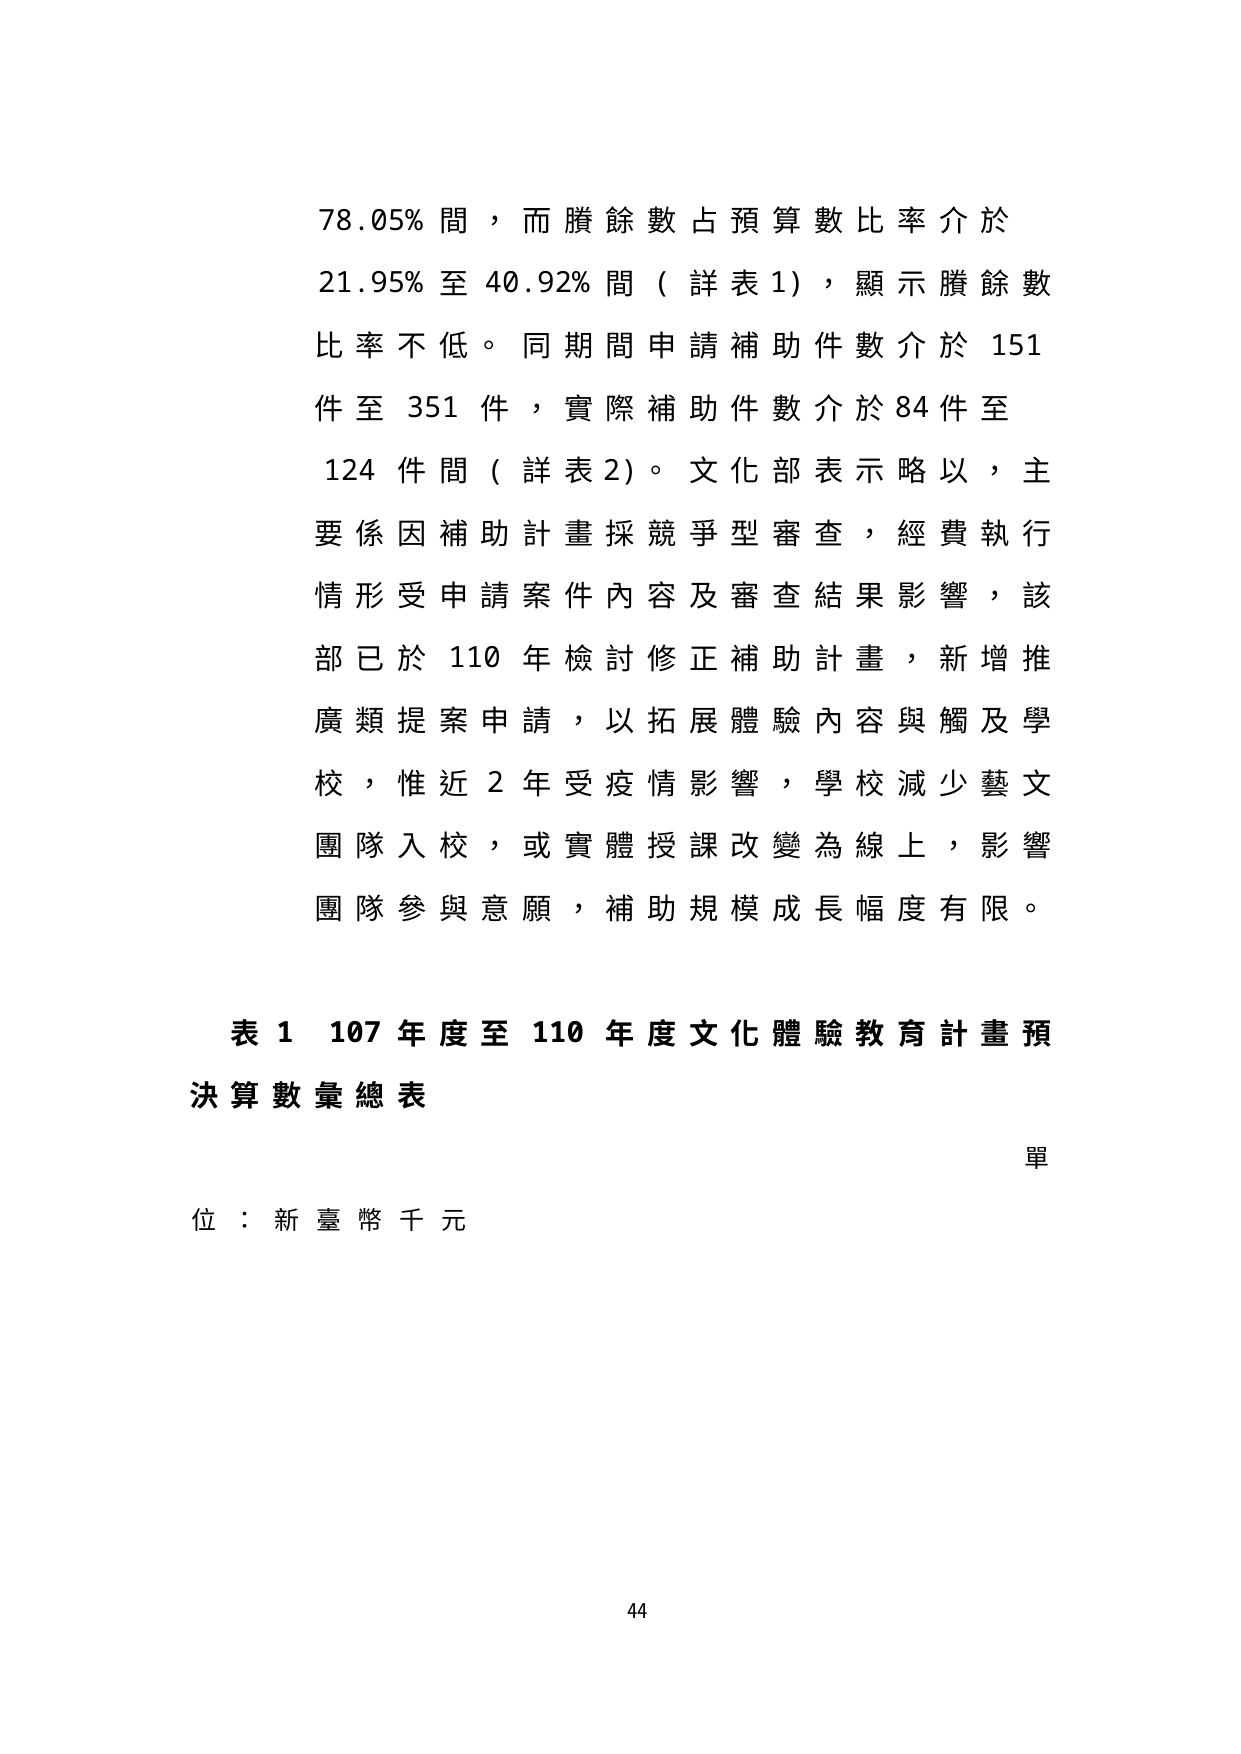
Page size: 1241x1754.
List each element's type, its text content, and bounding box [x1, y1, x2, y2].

text 78.05%間，而賸餘數占預算數比率介於21.95%至40.92%間(詳表1)，顯示賸餘數比率不低。同期間申請補助件數介於151件至351件，實際補助件數介於84件至124件間(詳表2)。文化部表示略以，主要係因補助計畫採競爭型審查，經費執行情形受申請案件內容及審查結果影響，該部已於110年檢討修正補助計畫，新增推廣類提案申請，以拓展體驗內容與觸及學校，惟近2年受疫情影響，學校減少藝文團隊入校，或實體授課改變為線上，影響團隊參與意願，補助規模成長幅度有限。 [271, 177, 1058, 927]
text 表1 107年度至110年度文化體驗教育計畫預決算數彙總表 [183, 990, 1058, 1115]
text 單位：新臺幣千元 [183, 1115, 1058, 1240]
